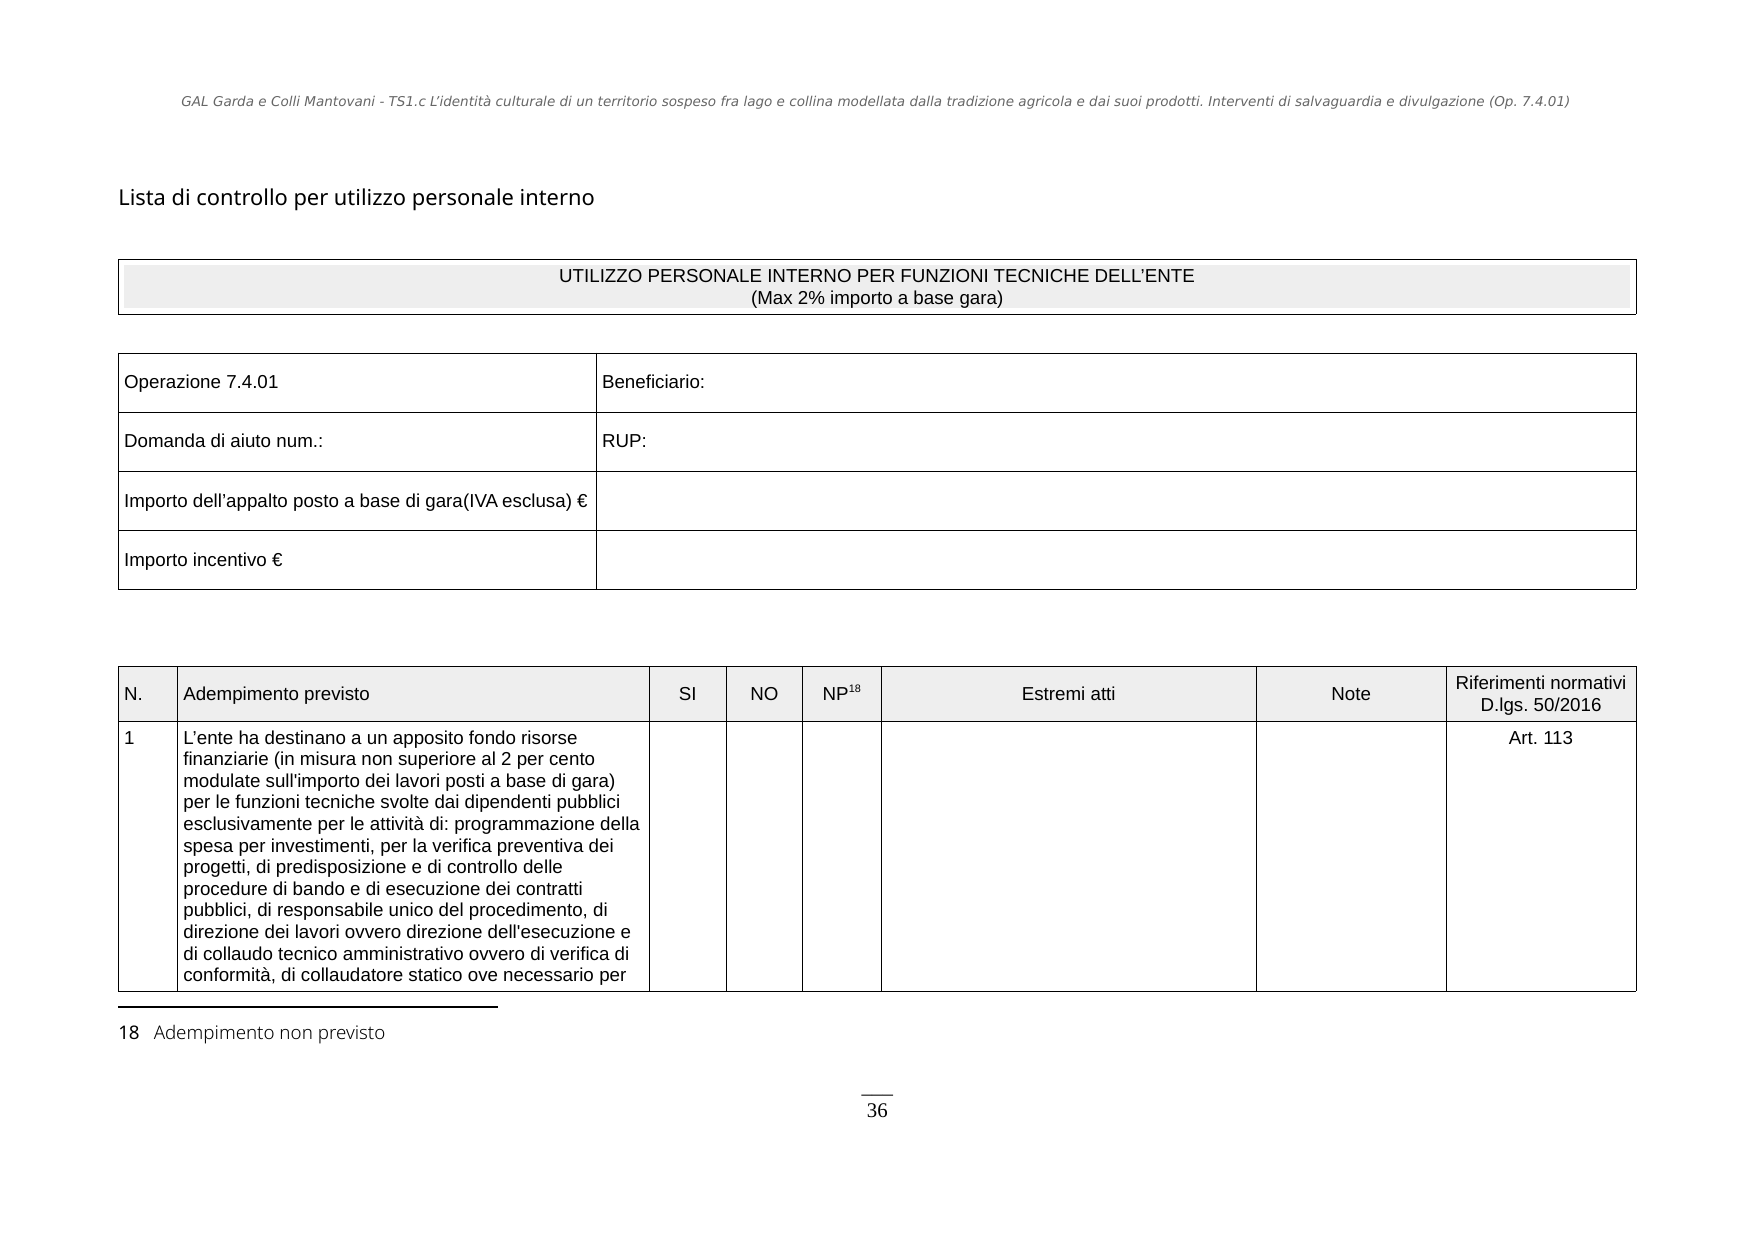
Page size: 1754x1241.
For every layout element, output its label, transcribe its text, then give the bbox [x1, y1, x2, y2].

table_cell Domanda di aiuto num.: [119, 413, 596, 471]
table_cell [597, 531, 1636, 589]
table_cell L’ente ha destinano a un apposito fondo risorse finanziarie (in misura non superiore al 2 per cento modulate sull'importo dei lavori posti a base di gara) per le funzioni tecniche svolte dai dipendenti pubblici esclusivamente per le attività di: programmazione della spesa per investimenti, per la verifica preventiva dei progetti, di predisposizione e di controllo delle procedure di bando e di esecuzione dei contratti pubblici, di responsabile unico del procedimento, di direzione dei lavori ovvero direzione dell'esecuzione e di collaudo tecnico amministrativo ovvero di verifica di conformità, di collaudatore statico ove necessario per [178, 722, 649, 991]
table_cell 1 [119, 722, 177, 991]
table_cell [803, 722, 881, 991]
table_cell Importo incentivo € [119, 531, 596, 589]
table_cell [650, 722, 726, 991]
table_header SI [650, 667, 726, 721]
table_cell Art. 113 [1447, 722, 1636, 991]
table_header NO [727, 667, 802, 721]
table_cell [1257, 722, 1446, 991]
table_cell [882, 722, 1256, 991]
table_header Beneficiario: [597, 354, 1636, 412]
table_header N. [119, 667, 177, 721]
table_header NP [803, 667, 881, 721]
table_header Riferimenti normativi D.lgs. 50/2016 [1447, 667, 1636, 721]
text Lista di controllo per utilizzo personale interno [118, 182, 1636, 212]
table_header Adempimento previsto [178, 667, 649, 721]
table_cell Importo dell’appalto posto a base di gara(IVA esclusa) € [119, 472, 596, 530]
table_header UTILIZZO PERSONALE INTERNO PER FUNZIONI TECNICHE DELL’ENTE (Max 2% importo a base gara) [119, 260, 1636, 314]
table_header Note [1257, 667, 1446, 721]
table_header Estremi atti [882, 667, 1256, 721]
table_header Operazione 7.4.01 [119, 354, 596, 412]
table_cell [727, 722, 802, 991]
table_cell [597, 472, 1636, 530]
table_cell RUP: [597, 413, 1636, 471]
